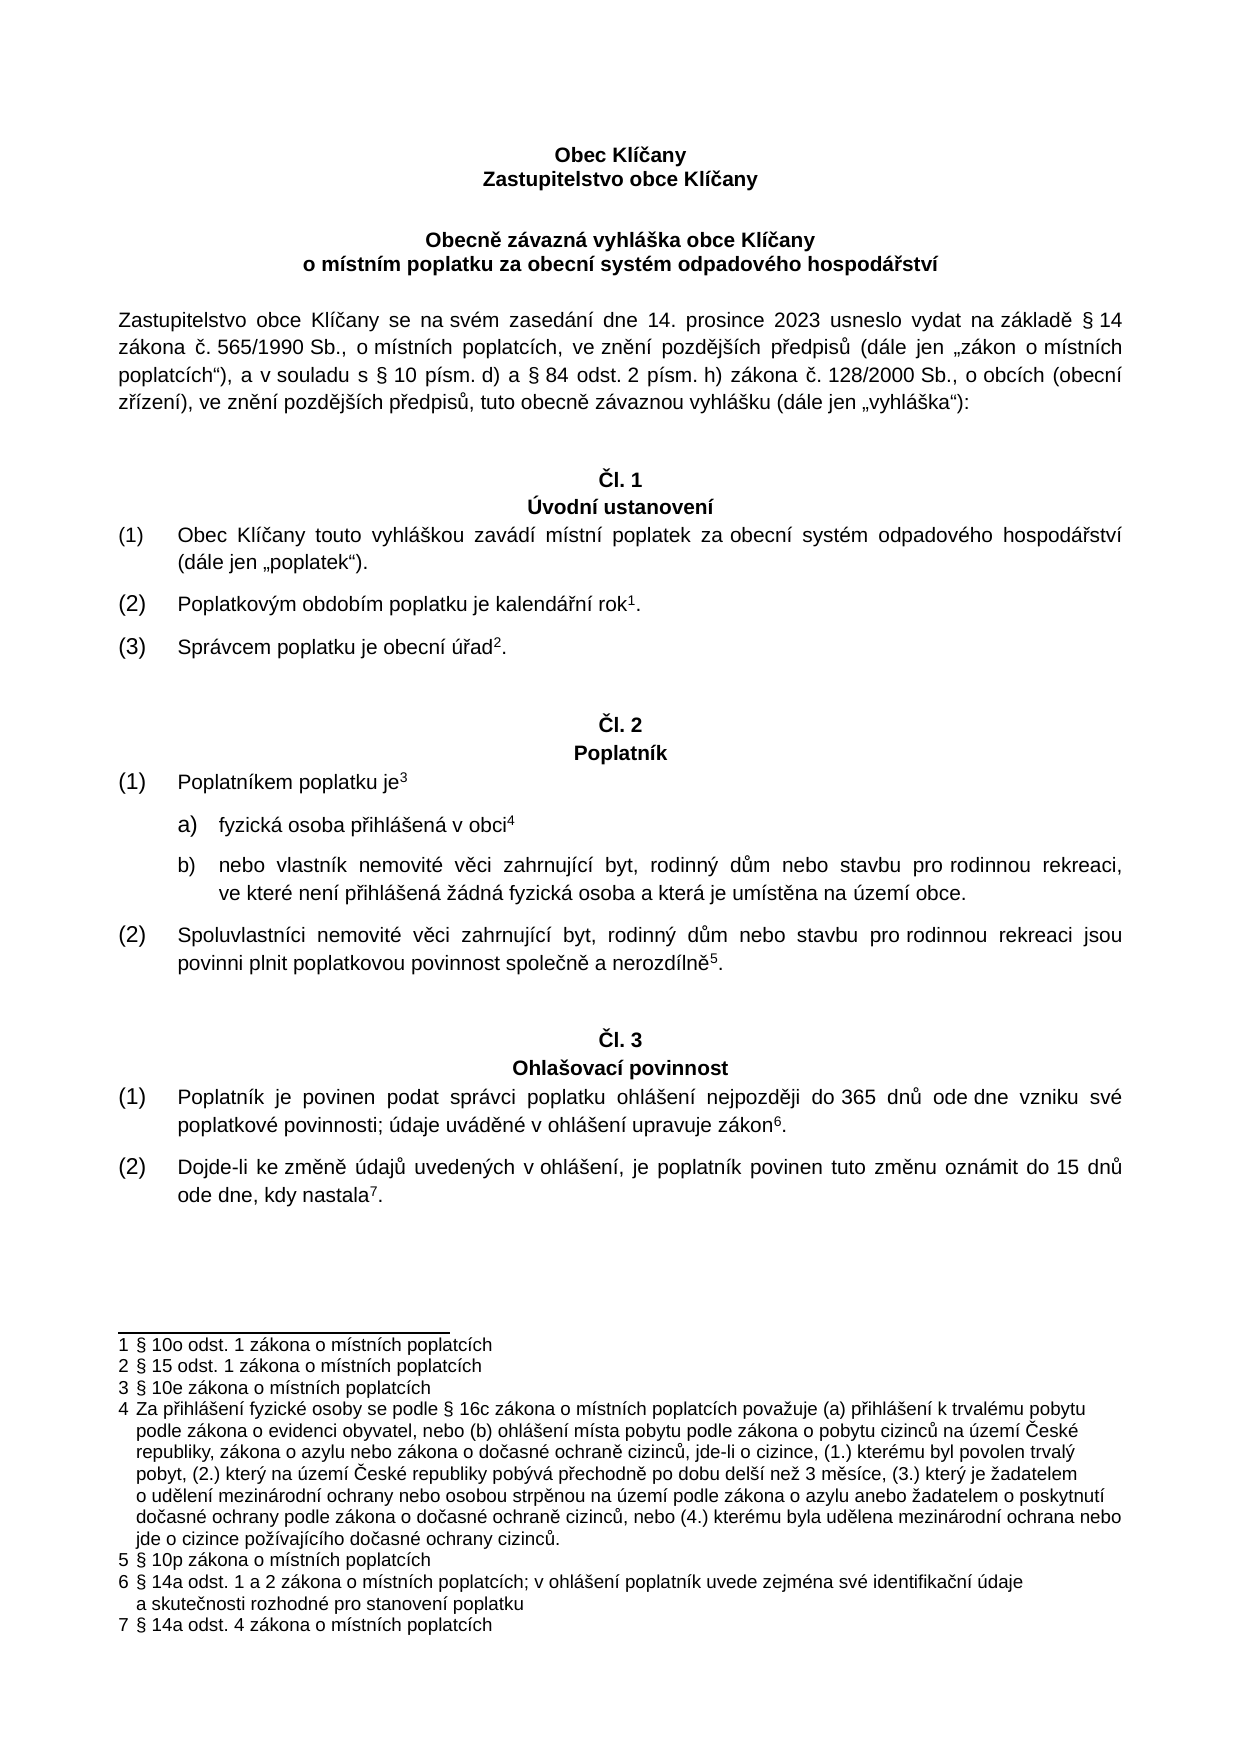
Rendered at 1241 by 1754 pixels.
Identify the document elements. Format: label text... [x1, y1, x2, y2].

subtitle Čl. 1 Úvodní ustanovení [118, 467, 1122, 519]
subtitle Čl. 3 Ohlašovací povinnost [118, 1028, 1122, 1080]
list § 15 odst. 1 zákona o místních poplatcích [118, 1355, 1122, 1377]
text Zastupitelstvo obce Klíčany se na svém zasedání dne 14. prosince 2023 usneslo vydat na základě § 14 zákona č. 565/1990 Sb., o místních poplatcích, ve znění pozdějších předpisů (dále jen „zákon o místních poplatcích“), a v souladu s § 10 písm. d) a § 84 odst. 2 písm. h) zákona č. 128/2000 Sb., o obcích (obecní zřízení), ve znění pozdějších předpisů, tuto obecně závaznou vyhlášku (dále jen „vyhláška“): [118, 307, 1122, 414]
list § 10p zákona o místních poplatcích [118, 1549, 1122, 1571]
list Obec Klíčany touto vyhláškou zavádí místní poplatek za obecní systém odpadového hospodářství (dále jen „poplatek“). [118, 522, 1122, 574]
list § 14a odst. 4 zákona o místních poplatcích [118, 1614, 1122, 1635]
list Správcem poplatku je obecní úřad. [118, 633, 1122, 659]
list Spoluvlastníci nemovité věci zahrnující byt, rodinný dům nebo stavbu pro rodinnou rekreaci jsou povinni plnit poplatkovou povinnost společně a nerozdílně. [118, 921, 1122, 975]
list fyzická osoba přihlášená v obci [177, 811, 1122, 837]
list Poplatník je povinen podat správci poplatku ohlášení nejpozději do 365 dnů ode dne vzniku své poplatkové povinnosti; údaje uváděné v ohlášení upravuje zákon. [118, 1083, 1122, 1137]
subtitle Obecně závazná vyhláška obce Klíčany o místním poplatku za obecní systém odpadového hospodářství [118, 228, 1122, 276]
list Poplatníkem poplatku je [118, 768, 1122, 794]
subtitle Čl. 2 Poplatník [118, 713, 1122, 764]
list § 10o odst. 1 zákona o místních poplatcích [118, 1333, 1122, 1355]
list Dojde-li ke změně údajů uvedených v ohlášení, je poplatník povinen tuto změnu oznámit do 15 dnů ode dne, kdy nastala. [118, 1153, 1122, 1207]
list § 14a odst. 1 a 2 zákona o místních poplatcích; v ohlášení poplatník uvede zejména své identifikační údaje a skutečnosti rozhodné pro stanovení poplatku [118, 1571, 1122, 1614]
list Poplatkovým obdobím poplatku je kalendářní rok. [118, 590, 1122, 616]
list § 10e zákona o místních poplatcích [118, 1377, 1122, 1398]
list nebo vlastník nemovité věci zahrnující byt, rodinný dům nebo stavbu pro rodinnou rekreaci, ve které není přihlášená žádná fyzická osoba a která je umístěna na území obce. [177, 853, 1122, 905]
text Obec Klíčany Zastupitelstvo obce Klíčany [118, 143, 1122, 191]
list Za přihlášení fyzické osoby se podle § 16c zákona o místních poplatcích považuje (a) přihlášení k trvalému pobytu podle zákona o evidenci obyvatel, nebo (b) ohlášení místa pobytu podle zákona o pobytu cizinců na území České republiky, zákona o azylu nebo zákona o dočasné ochraně cizinců, jde-li o cizince, (1.) kterému byl povolen trvalý pobyt, (2.) který na území České republiky pobývá přechodně po dobu delší než 3 měsíce, (3.) který je žadatelem o udělení mezinárodní ochrany nebo osobou strpěnou na území podle zákona o azylu anebo žadatelem o poskytnutí dočasné ochrany podle zákona o dočasné ochraně cizinců, nebo (4.) kterému byla udělena mezinárodní ochrana nebo jde o cizince požívajícího dočasné ochrany cizinců. [118, 1398, 1122, 1549]
